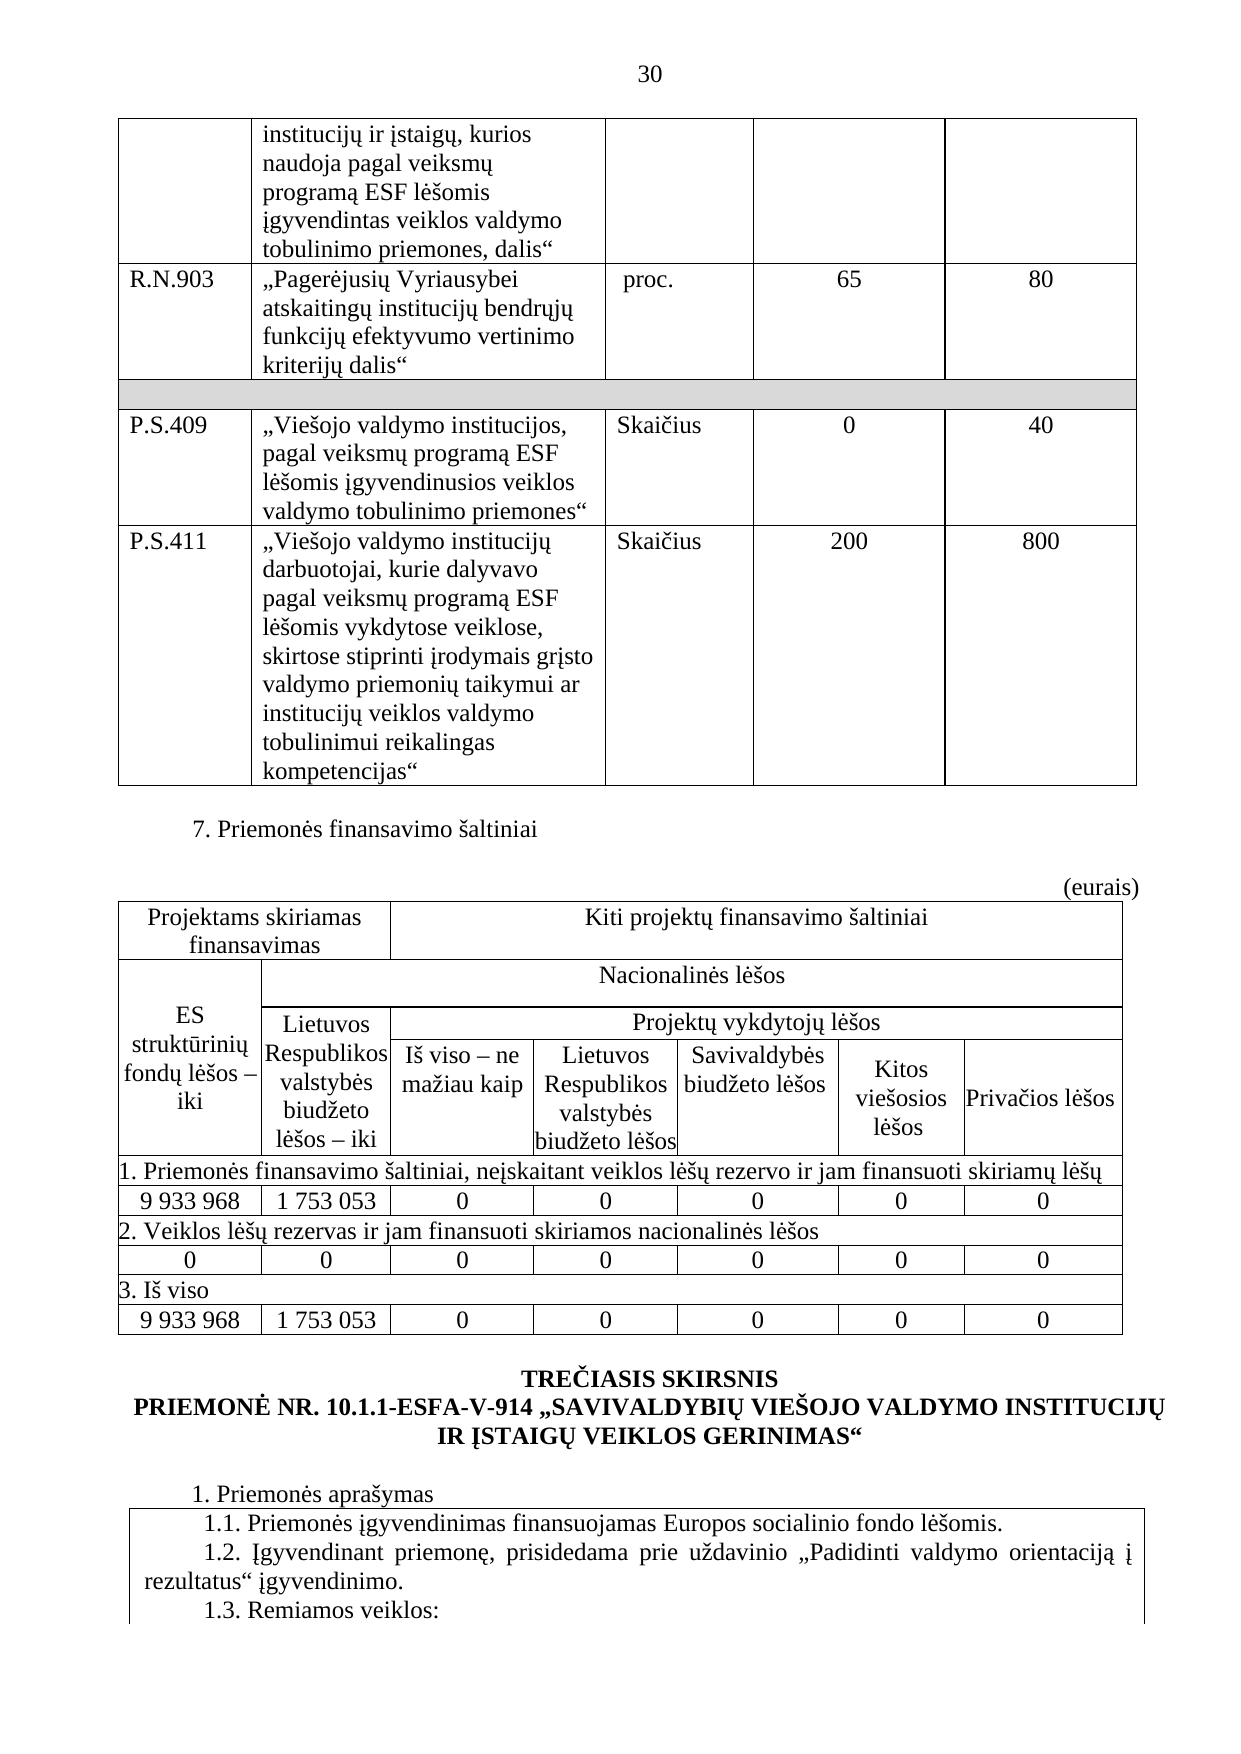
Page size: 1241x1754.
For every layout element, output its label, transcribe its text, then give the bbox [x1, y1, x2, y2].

table_cell 0 [678, 1246, 838, 1274]
table_header Projektams skiriamas finansavimas [119, 902, 390, 959]
table_cell Nacionalinės lėšos [262, 960, 1122, 1006]
table_cell 3. Iš viso [119, 1275, 1122, 1304]
table_cell [606, 119, 753, 263]
table_cell 0 [391, 1305, 533, 1334]
table_cell institucijų ir įstaigų, kurios naudoja pagal veiksmų programą ESF lėšomis įgyvendintas veiklos valdymo tobulinimo priemones, dalis“ [252, 119, 605, 263]
table_cell 9 933 968 [119, 1186, 261, 1215]
table_cell 0 [754, 410, 944, 525]
table_cell 0 [965, 1186, 1122, 1215]
table_cell ES struktūrinių fondų lėšos – iki [119, 960, 261, 1155]
table_cell 1 753 053 [262, 1305, 390, 1334]
table_cell Skaičius [606, 410, 753, 525]
table_cell 65 [754, 264, 944, 379]
table_cell „Viešojo valdymo institucijos, pagal veiksmų programą ESF lėšomis įgyvendinusios veiklos valdymo tobulinimo priemones“ [252, 410, 605, 525]
table_cell [946, 119, 1136, 263]
table_cell „Viešojo valdymo institucijų darbuotojai, kurie dalyvavo pagal veiksmų programą ESF lėšomis vykdytose veiklose, skirtose stiprinti įrodymais grįsto valdymo priemonių taikymui ar institucijų veiklos valdymo tobulinimui reikalingas kompetencijas“ [252, 526, 605, 784]
table_header 1.1. Priemonės įgyvendinimas finansuojamas Europos socialinio fondo lėšomis. [130, 1509, 1144, 1537]
table_cell [754, 119, 944, 263]
table_cell 0 [119, 1246, 261, 1274]
table_cell 0 [839, 1246, 964, 1274]
table_cell Kitos viešosios lėšos [839, 1040, 964, 1155]
table_cell Skaičius [606, 526, 753, 784]
table_cell 9 933 968 [119, 1305, 261, 1334]
table_cell 0 [534, 1305, 677, 1334]
table_cell 1.3. Remiamos veiklos: [130, 1595, 1144, 1623]
table_cell 0 [534, 1186, 677, 1215]
text TREČIASIS SKIRSNIS [118, 1364, 1181, 1392]
text 1. Priemonės aprašymas [185, 1479, 1181, 1507]
table_cell 200 [754, 526, 944, 784]
table_cell 0 [965, 1305, 1122, 1334]
table_cell 1. Priemonės finansavimo šaltiniai, neįskaitant veiklos lėšų rezervo ir jam finansuoti skiriamų lėšų [119, 1156, 1122, 1185]
text PRIEMONĖ NR. 10.1.1-ESFA-V-914 „SAVIVALDYBIŲ VIEŠOJO VALDYMO INSTITUCIJŲ IR ĮSTAIGŲ VEIKLOS GERINIMAS“ [118, 1392, 1181, 1450]
table_cell Savivaldybės biudžeto lėšos [678, 1040, 838, 1155]
table_cell Lietuvos Respublikos valstybės biudžeto lėšos [534, 1040, 677, 1155]
text (eurais) [118, 872, 1181, 901]
table_cell „Pagerėjusių Vyriausybei atskaitingų institucijų bendrųjų funkcijų efektyvumo vertinimo kriterijų dalis“ [252, 264, 605, 379]
table_header Kiti projektų finansavimo šaltiniai [391, 902, 1122, 959]
table_cell 0 [965, 1246, 1122, 1274]
table_cell 1.2. Įgyvendinant priemonę, prisidedama prie uždavinio „Padidinti valdymo orientaciją į rezultatus“ įgyvendinimo. [130, 1537, 1144, 1595]
table_cell P.S.411 [119, 526, 251, 784]
table_cell Privačios lėšos [965, 1040, 1122, 1155]
text 7. Priemonės finansavimo šaltiniai [118, 814, 1181, 843]
table_cell 0 [391, 1246, 533, 1274]
table_cell 0 [262, 1246, 390, 1274]
table_cell 40 [946, 410, 1136, 525]
table_cell P.S.409 [119, 410, 251, 525]
table_cell R.N.903 [119, 264, 251, 379]
table_cell [119, 380, 1136, 409]
table_cell [119, 119, 251, 263]
table_cell proc. [606, 264, 753, 379]
table_cell Projektų vykdytojų lėšos [391, 1008, 1122, 1039]
table_cell 800 [946, 526, 1136, 784]
table_cell 0 [678, 1186, 838, 1215]
table_cell 1 753 053 [262, 1186, 390, 1215]
table_cell 0 [534, 1246, 677, 1274]
table_cell Iš viso – ne mažiau kaip [391, 1040, 533, 1155]
table_cell Lietuvos Respublikos valstybės biudžeto lėšos – iki [262, 1008, 390, 1155]
table_cell 80 [946, 264, 1136, 379]
table_cell 0 [839, 1305, 964, 1334]
table_cell 0 [839, 1186, 964, 1215]
table_cell 0 [391, 1186, 533, 1215]
table_cell 0 [678, 1305, 838, 1334]
table_cell 2. Veiklos lėšų rezervas ir jam finansuoti skiriamos nacionalinės lėšos [119, 1216, 1122, 1244]
